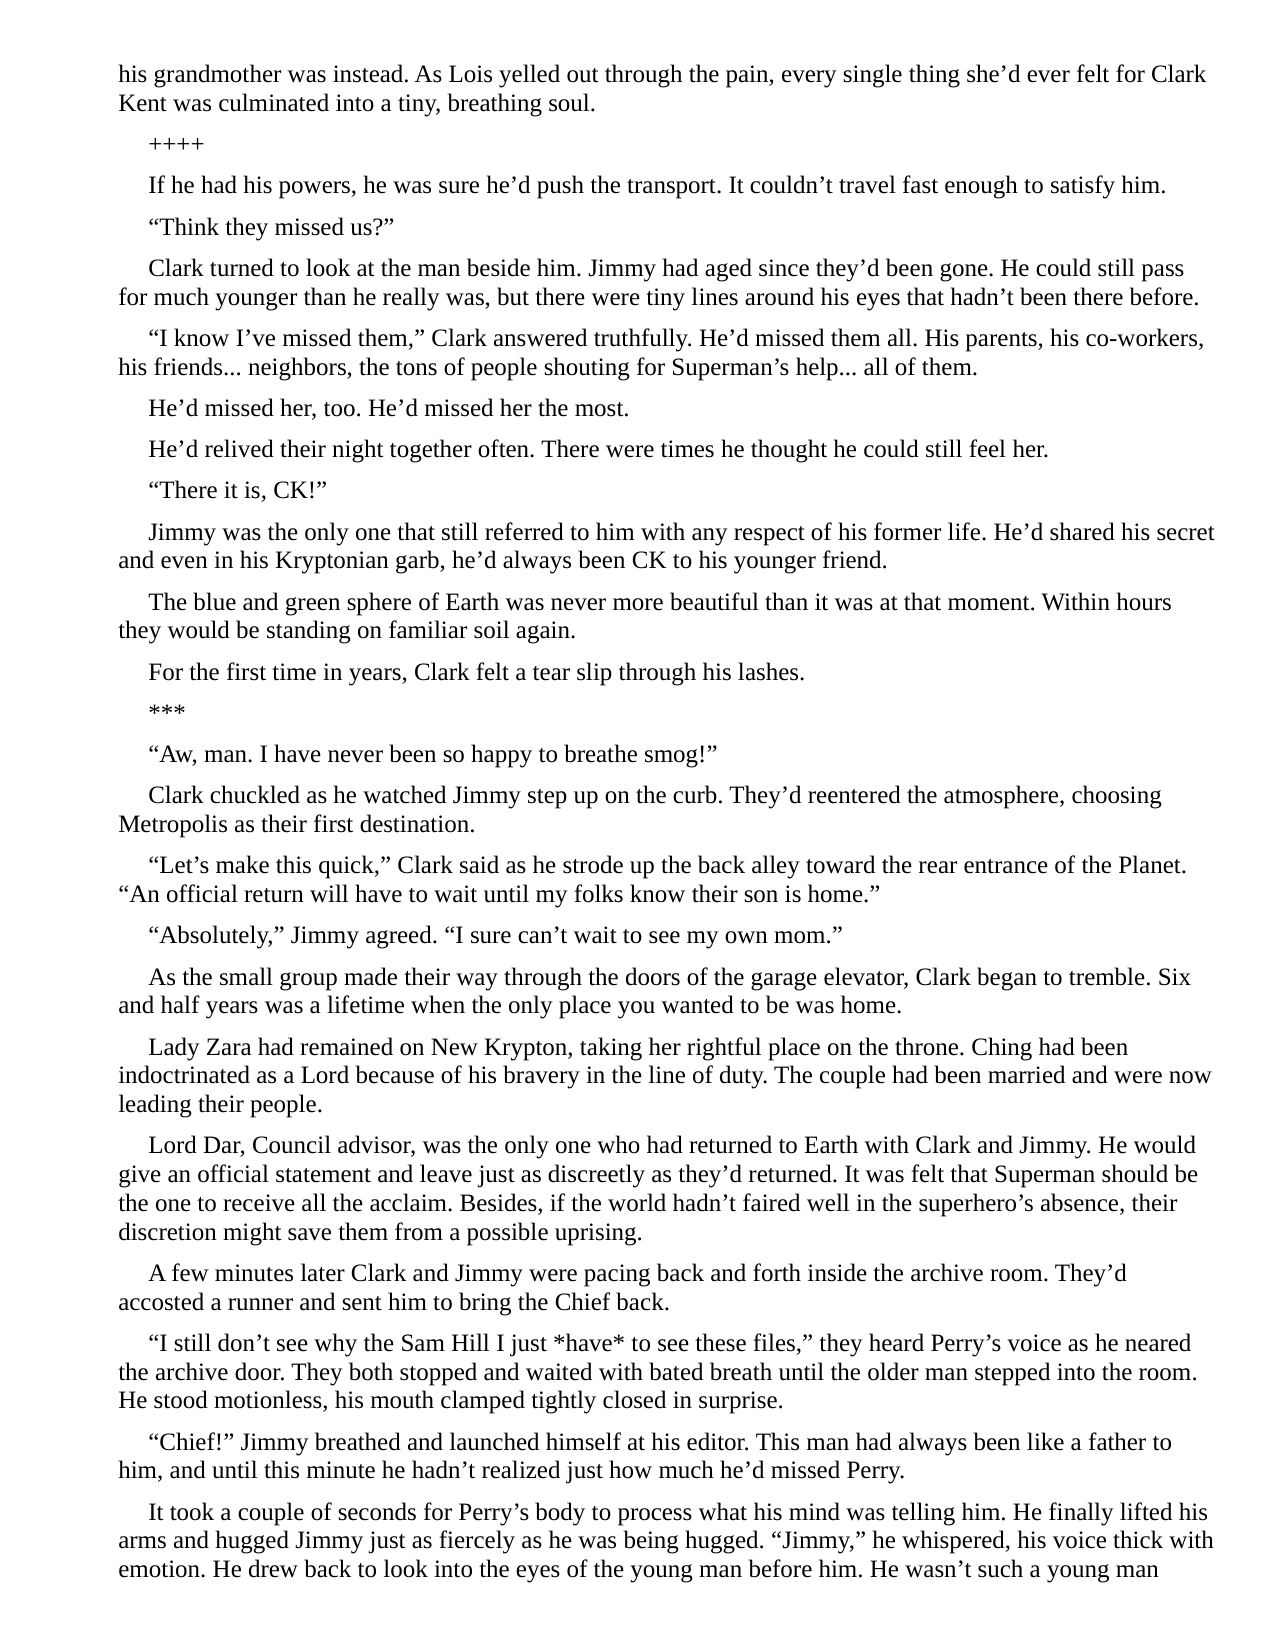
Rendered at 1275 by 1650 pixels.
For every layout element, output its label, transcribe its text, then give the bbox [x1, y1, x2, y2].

text “Think they missed us?” [118, 212, 1216, 240]
text “I still don’t see why the Sam Hill I just *have* to see these files,” they heard Perry’s voice as he neared the archive door. They both stopped and waited with bated breath until the older man stepped into the room. He stood motionless, his mouth clamped tightly closed in surprise. [118, 1328, 1216, 1414]
text Clark chuckled as he watched Jimmy step up on the curb. They’d reentered the atmosphere, choosing Metropolis as their first destination. [118, 780, 1216, 838]
text “Chief!” Jimmy breathed and launched himself at his editor. This man had always been like a father to him, and until this minute he hadn’t realized just how much he’d missed Perry. [118, 1427, 1216, 1484]
text “I know I’ve missed them,” Clark answered truthfully. He’d missed them all. His parents, his co-workers, his friends... neighbors, the tons of people shouting for Superman’s help... all of them. [118, 323, 1216, 380]
text “There it is, CK!” [118, 475, 1216, 504]
text He’d relived their night together often. There were times he thought he could still feel her. [118, 434, 1216, 463]
text his grandmother was instead. As Lois yelled out through the pain, every single thing she’d ever felt for Clark Kent was culminated into a tiny, breathing soul. [118, 59, 1216, 117]
text “Let’s make this quick,” Clark said as he strode up the back alley toward the rear entrance of the Planet. “An official return will have to wait until my folks know their son is home.” [118, 850, 1216, 908]
text *** [118, 698, 1216, 727]
text Lady Zara had remained on New Krypton, taking her rightful place on the throne. Ching had been indoctrinated as a Lord because of his bravery in the line of duty. The couple had been married and were now leading their people. [118, 1032, 1216, 1118]
text “Aw, man. I have never been so happy to breathe smog!” [118, 739, 1216, 768]
text The blue and green sphere of Earth was never more beautiful than it was at that moment. Within hours they would be standing on familiar soil again. [118, 587, 1216, 644]
text It took a couple of seconds for Perry’s body to process what his mind was telling him. He finally lifted his arms and hugged Jimmy just as fiercely as he was being hugged. “Jimmy,” he whispered, his voice thick with emotion. He drew back to look into the eyes of the young man before him. He wasn’t such a young man [118, 1497, 1216, 1583]
text Lord Dar, Council advisor, was the only one who had returned to Earth with Clark and Jimmy. He would give an official statement and leave just as discreetly as they’d returned. It was felt that Superman should be the one to receive all the acclaim. Besides, if the world hadn’t faired well in the superhero’s absence, their discretion might save them from a possible uprising. [118, 1130, 1216, 1245]
text “Absolutely,” Jimmy agreed. “I sure can’t wait to see my own mom.” [118, 920, 1216, 949]
text Jimmy was the only one that still referred to him with any respect of his former life. He’d shared his secret and even in his Kryptonian garb, he’d always been CK to his younger friend. [118, 517, 1216, 574]
text For the first time in years, Clark felt a tear slip through his lashes. [118, 657, 1216, 685]
text He’d missed her, too. He’d missed her the most. [118, 393, 1216, 422]
text ++++ [118, 129, 1216, 158]
text A few minutes later Clark and Jimmy were pacing back and forth inside the archive room. They’d accosted a runner and sent him to bring the Chief back. [118, 1258, 1216, 1315]
text If he had his powers, he was sure he’d push the transport. It couldn’t travel fast enough to satisfy him. [118, 170, 1216, 199]
text As the small group made their way through the doors of the garage elevator, Clark began to tremble. Six and half years was a lifetime when the only place you wanted to be was home. [118, 962, 1216, 1019]
text Clark turned to look at the man beside him. Jimmy had aged since they’d been gone. He could still pass for much younger than he really was, but there were tiny lines around his eyes that hadn’t been there before. [118, 253, 1216, 310]
